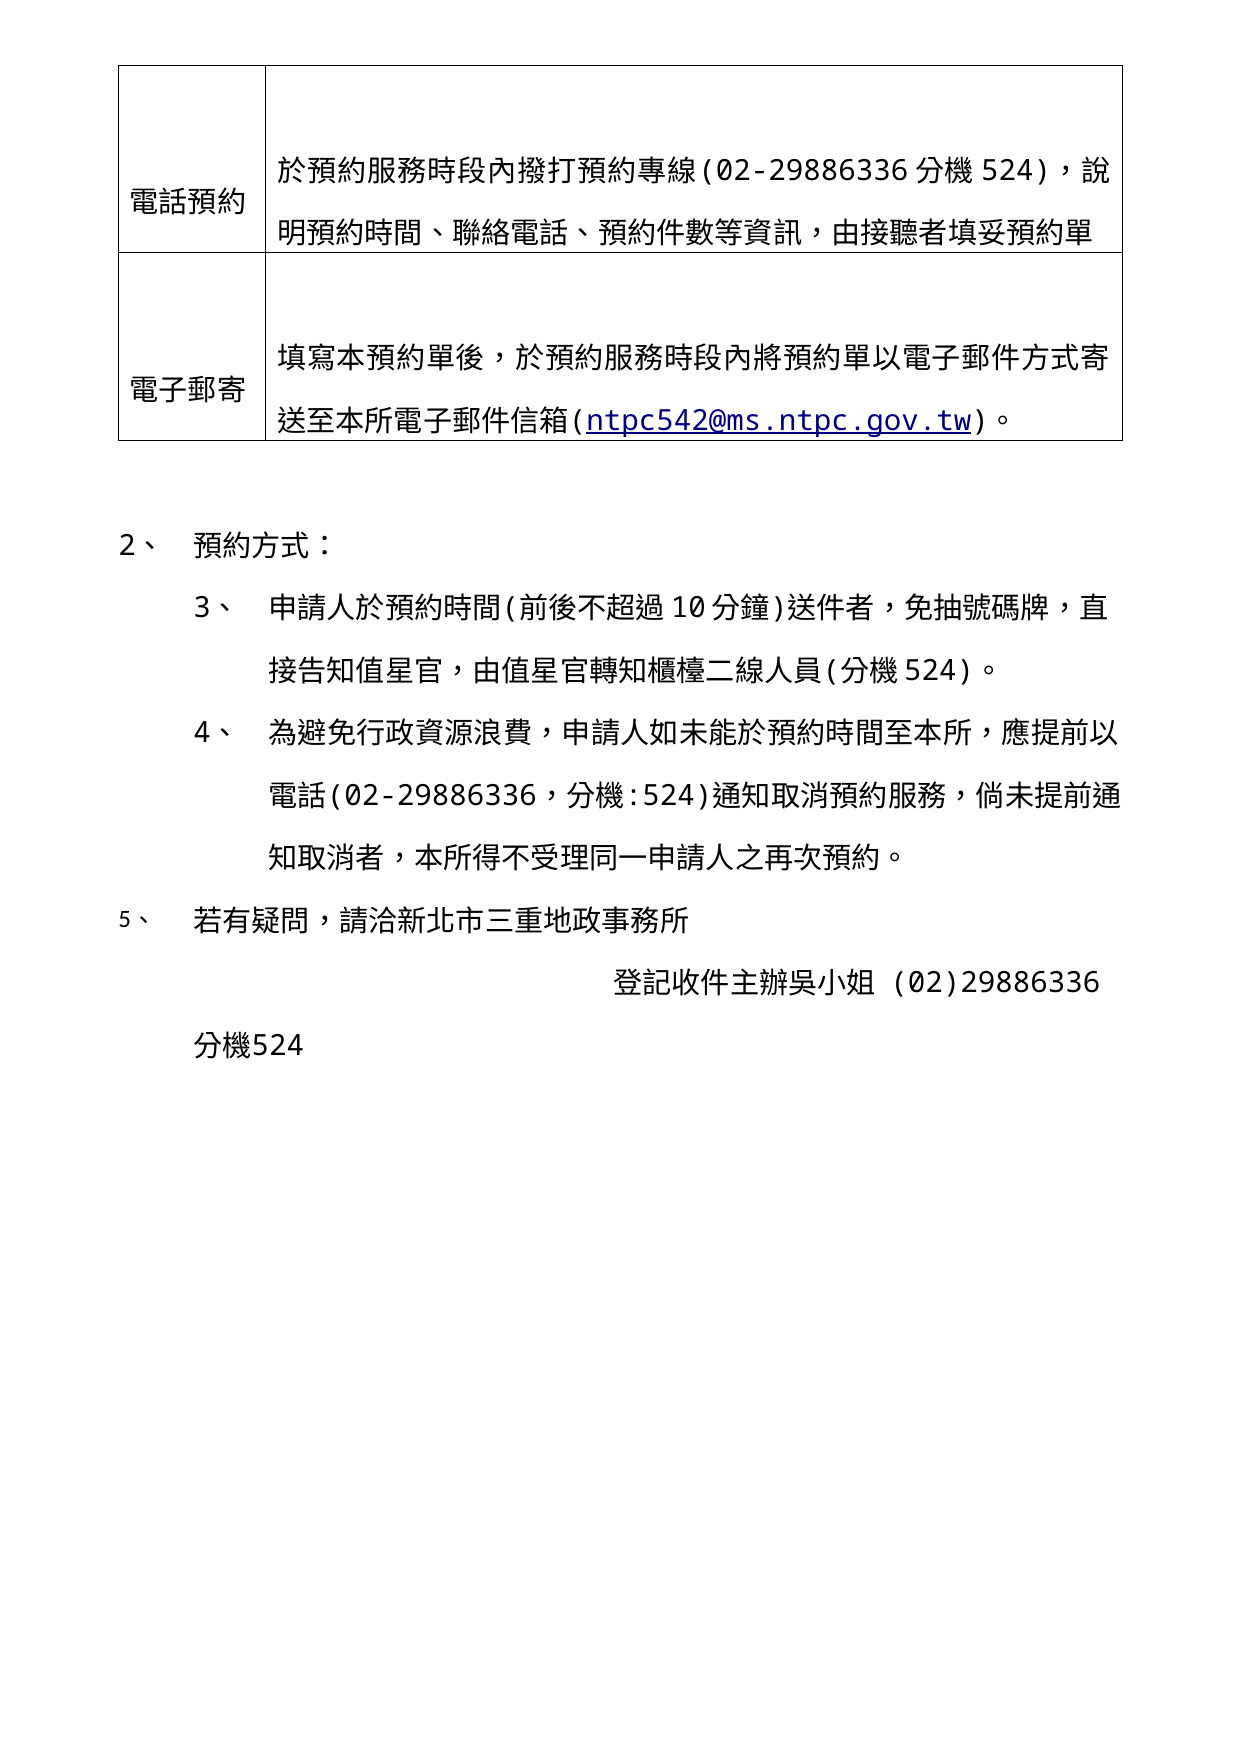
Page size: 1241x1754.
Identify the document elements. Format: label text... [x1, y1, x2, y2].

text 登記收件主辦吳小姐 (02)29886336分機524 [193, 939, 1122, 1064]
table_cell 於預約服務時段內撥打預約專線(02-29886336分機524)，說明預約時間、聯絡電話、預約件數等資訊，由接聽者填妥預約單 [266, 66, 1122, 252]
table_cell 電話預約 [119, 66, 265, 252]
list 申請人於預約時間(前後不超過10分鐘)送件者，免抽號碼牌，直接告知值星官，由值星官轉知櫃檯二線人員(分機524)。 [193, 564, 1122, 689]
list 若有疑問，請洽新北市三重地政事務所 [118, 877, 1122, 939]
table_cell 填寫本預約單後，於預約服務時段內將預約單以電子郵件方式寄送至本所電子郵件信箱(ntpc542@ms.ntpc.gov.tw)。 [266, 253, 1122, 439]
list 為避免行政資源浪費，申請人如未能於預約時間至本所，應提前以電話(02-29886336，分機:524)通知取消預約服務，倘未提前通知取消者，本所得不受理同一申請人之再次預約。 [193, 689, 1122, 877]
table_cell 電子郵寄 [119, 253, 265, 439]
list 預約方式： [118, 502, 1122, 564]
